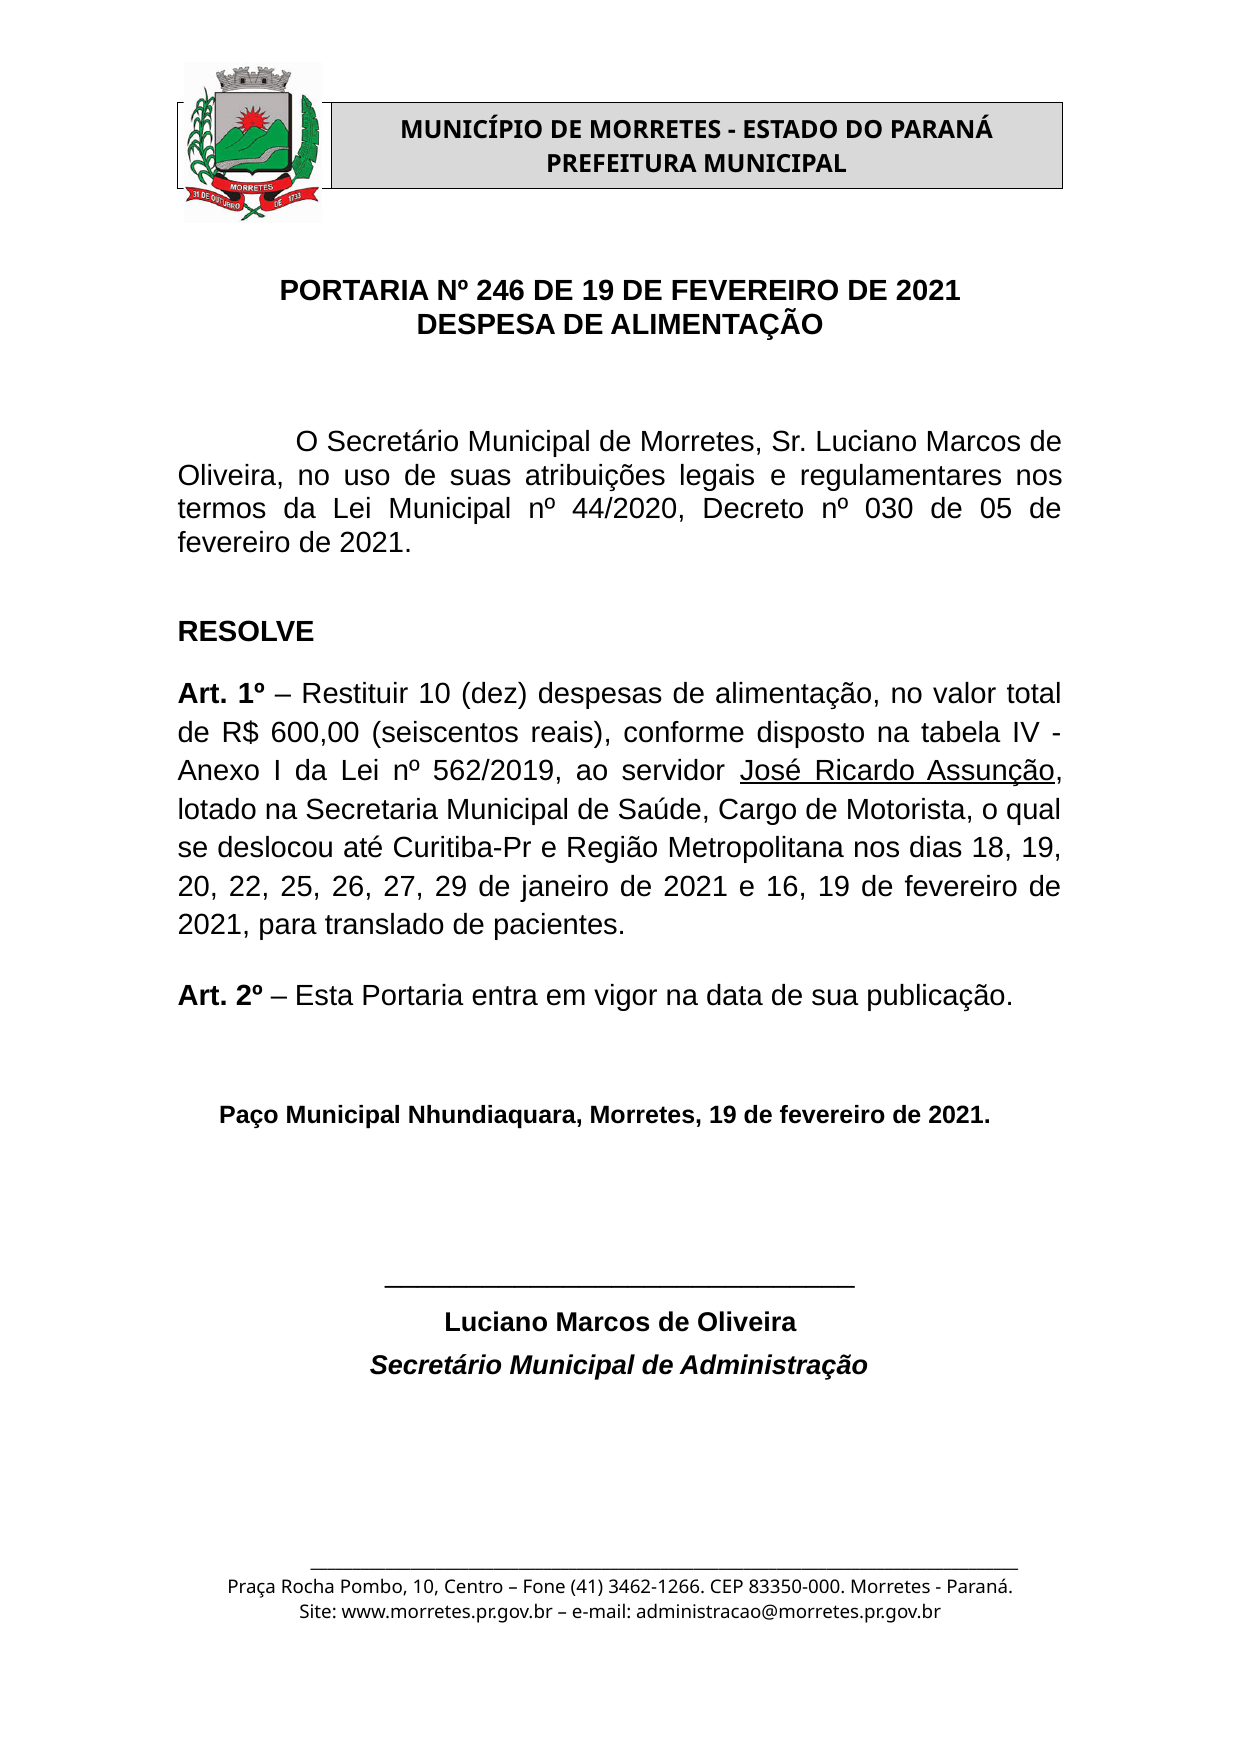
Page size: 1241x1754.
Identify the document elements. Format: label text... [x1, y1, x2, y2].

text RESOLVE [177, 614, 1063, 648]
text Art. 2º – Esta Portaria entra em vigor na data de sua publicação. [177, 978, 1063, 1012]
text _____________________________ [177, 1255, 1063, 1289]
text Paço Municipal Nhundiaquara, Morretes, 19 de fevereiro de 2021. [177, 1101, 1063, 1129]
text DESPESA DE ALIMENTAÇÃO [177, 307, 1063, 340]
text O Secretário Municipal de Morretes, Sr. Luciano Marcos de Oliveira, no uso de suas atribuições legais e regulamentares nos termos da Lei Municipal nº 44/2020, Decreto nº 030 de 05 de fevereiro de 2021. [177, 424, 1063, 558]
text PORTARIA Nº 246 DE 19 DE FEVEREIRO DE 2021 [177, 273, 1063, 307]
text Art. 1º – Restituir 10 (dez) despesas de alimentação, no valor total de R$ 600,00 (seiscentos reais), conforme disposto na tabela IV - Anexo I da Lei nº 562/2019, ao servidor José Ricardo Assunção, lotado na Secretaria Municipal de Saúde, Cargo de Motorista, o qual se deslocou até Curitiba-Pr e Região Metropolitana nos dias 18, 19, 20, 22, 25, 26, 27, 29 de janeiro de 2021 e 16, 19 de fevereiro de 2021, para translado de pacientes. [177, 676, 1063, 941]
text Luciano Marcos de Oliveira [177, 1306, 1063, 1337]
text Secretário Municipal de Administração [177, 1349, 1063, 1381]
